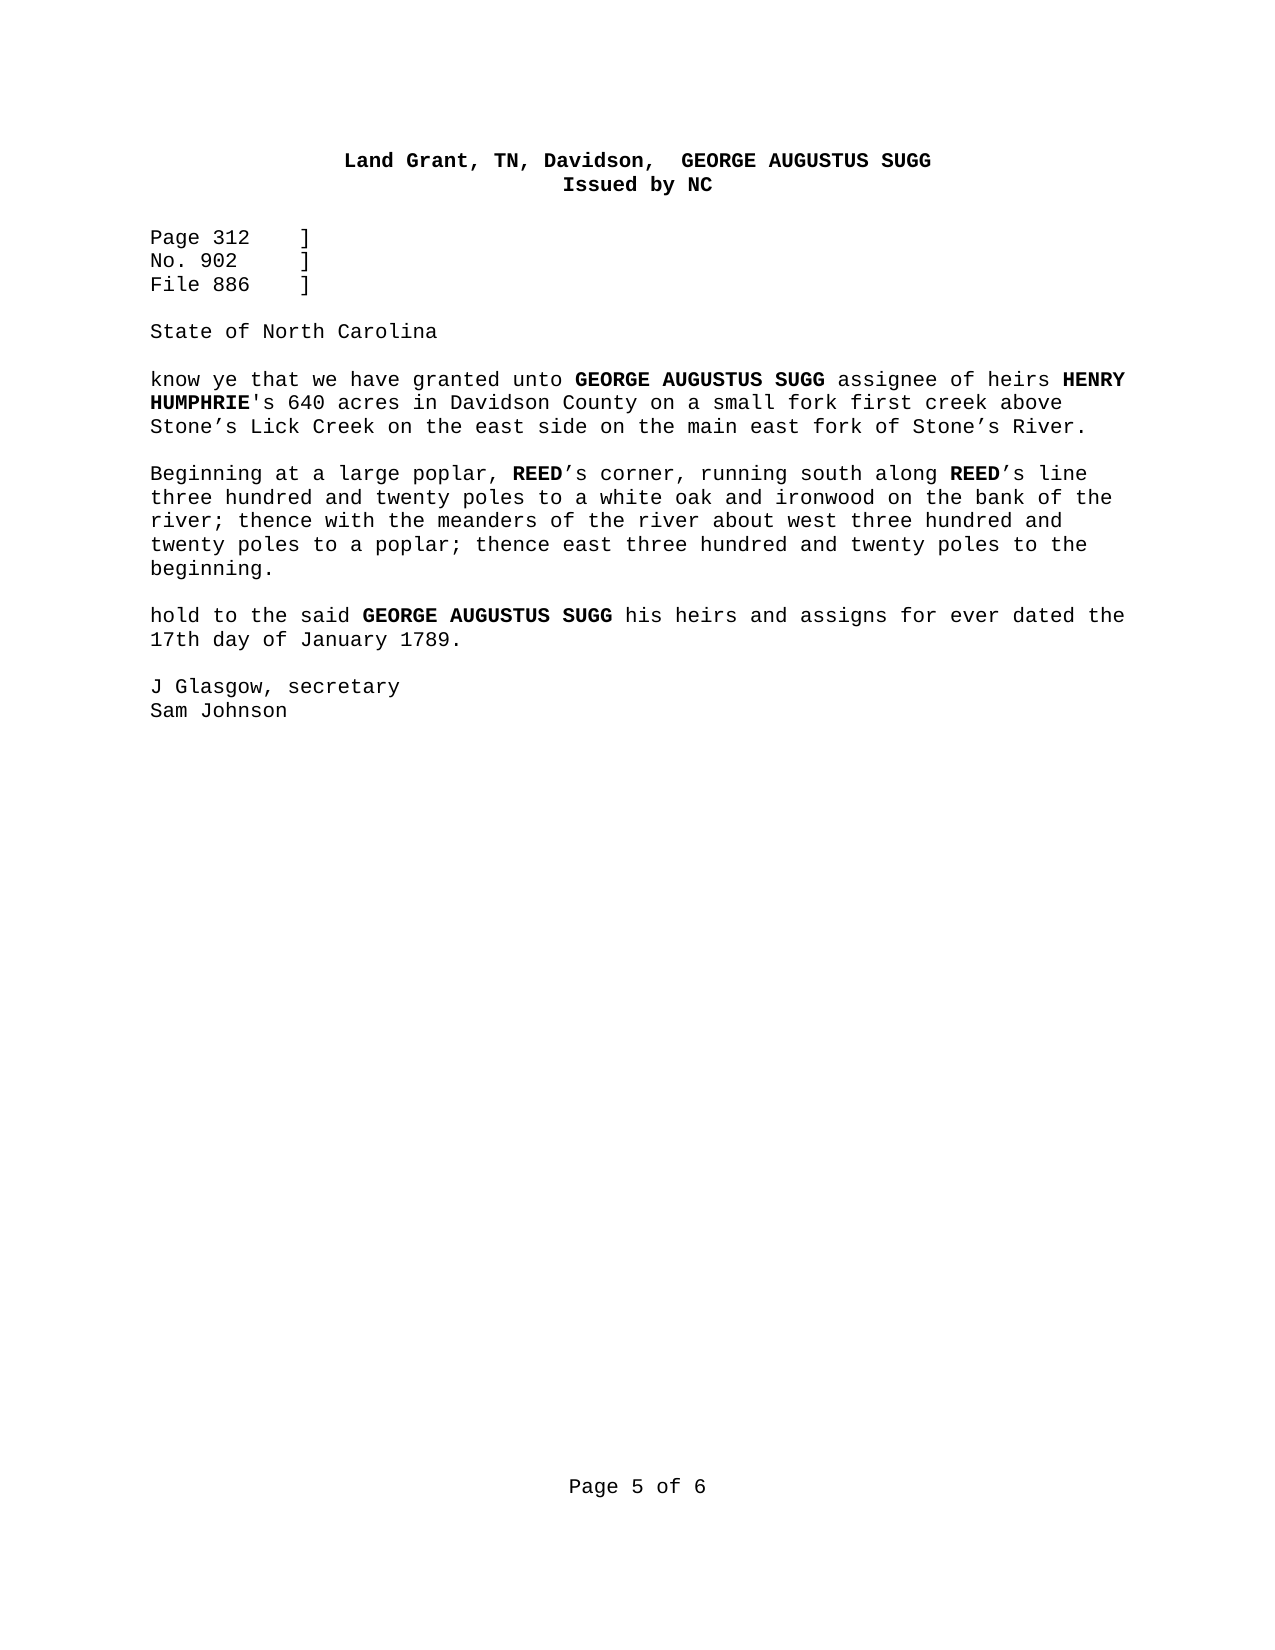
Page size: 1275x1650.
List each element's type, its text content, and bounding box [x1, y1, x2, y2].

text State of North Carolina [150, 321, 1125, 345]
text J Glasgow, secretary [150, 676, 1125, 700]
text hold to the said GEORGE Augustus SUGG his heirs and assigns for ever dated the 17th day of January 1789. [150, 605, 1125, 652]
text File 886 ] [150, 274, 1125, 298]
text Beginning at a large poplar, REED’s corner, running south along REED’s line three hundred and twenty poles to a white oak and ironwood on the bank of the river; thence with the meanders of the river about west three hundred and twenty poles to a poplar; thence east three hundred and twenty poles to the beginning. [150, 463, 1125, 581]
text Sam Johnson [150, 700, 1125, 723]
text Page 312 ] [150, 227, 1125, 250]
text No. 902 ] [150, 250, 1125, 274]
text know ye that we have granted unto GEORGE Augustus SUGG assignee of heirs Henry Humphrie's 640 acres in Davidson County on a small fork first creek above Stone’s Lick Creek on the east side on the main east fork of Stone’s River. [150, 369, 1125, 439]
